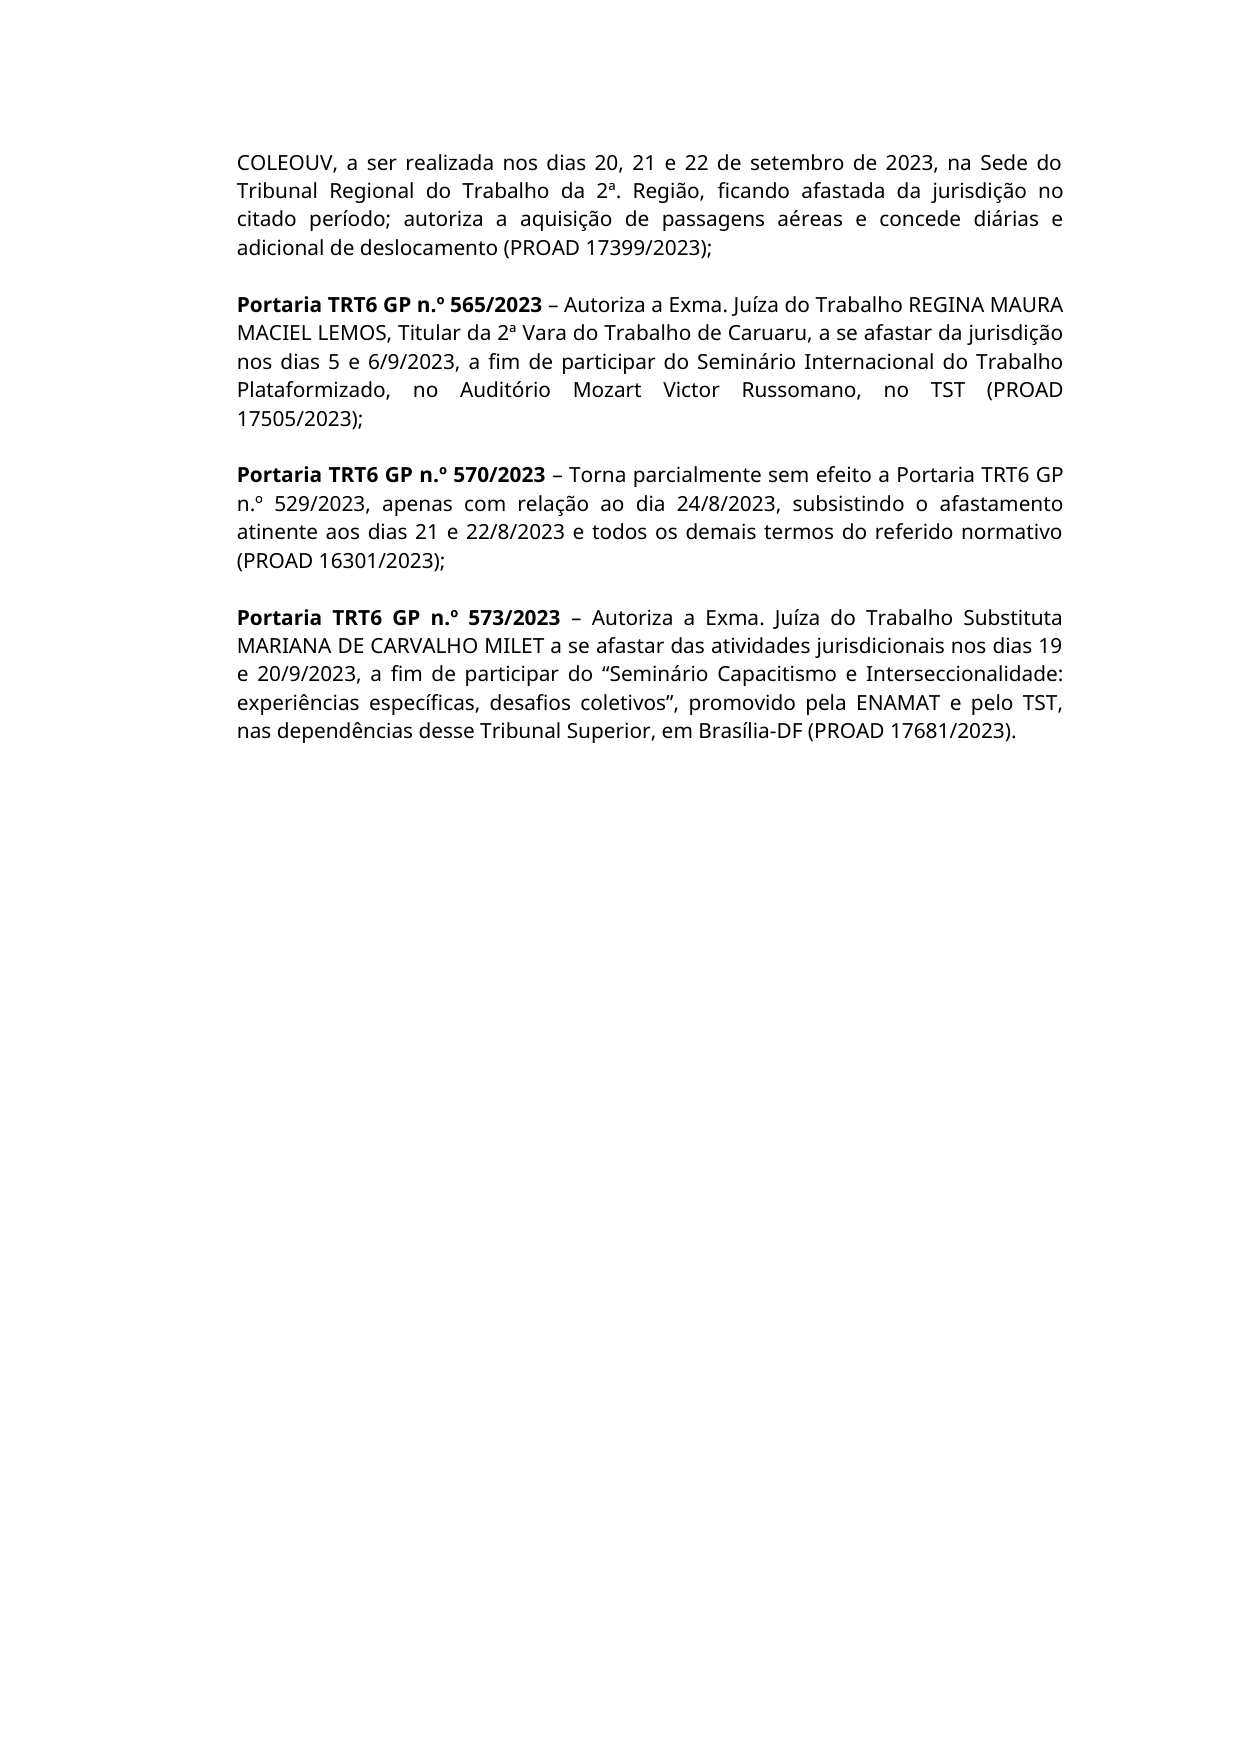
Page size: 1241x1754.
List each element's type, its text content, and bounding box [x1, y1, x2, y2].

table_cell [166, 148, 225, 773]
table_cell - COLEOUV, a ser realizada nos dias 20, 21 e 22 de setembro de 2023, na Sede do Tribunal Regional do Trabalho da 2ª. Região, ficando afastada da jurisdição no citado período; autoriza a aquisição de passagens aéreas e concede diárias e adicional de deslocamento (PROAD 17399/2023); Portaria TRT6 GP n.º 565/2023 – Autoriza a Exma. Juíza do Trabalho REGINA MAURA MACIEL LEMOS, Titular da 2ª Vara do Trabalho de Caruaru, a se afastar da jurisdição nos dias 5 e 6/9/2023, a fim de participar do Seminário Internacional do Trabalho Plataformizado, no Auditório Mozart Victor Russomano, no TST (PROAD 17505/2023); Portaria TRT6 GP n.º 570/2023 – Torna parcialmente sem efeito a Portaria TRT6 GP n.º 529/2023, apenas com relação ao dia 24/8/2023, subsistindo o afastamento atinente aos dias 21 e 22/8/2023 e todos os demais termos do referido normativo (PROAD 16301/2023); Portaria TRT6 GP n.º 573/2023 – Autoriza a Exma. Juíza do Trabalho Substituta MARIANA DE CARVALHO MILET a se afastar das atividades jurisdicionais nos dias 19 e 20/9/2023, a fim de participar do “Seminário Capacitismo e Interseccionalidade: experiências específicas, desafios coletivos”, promovido pela ENAMAT e pelo TST, nas dependências desse Tribunal Superior, em Brasília-DF (PROAD 17681/2023). [225, 148, 1075, 773]
